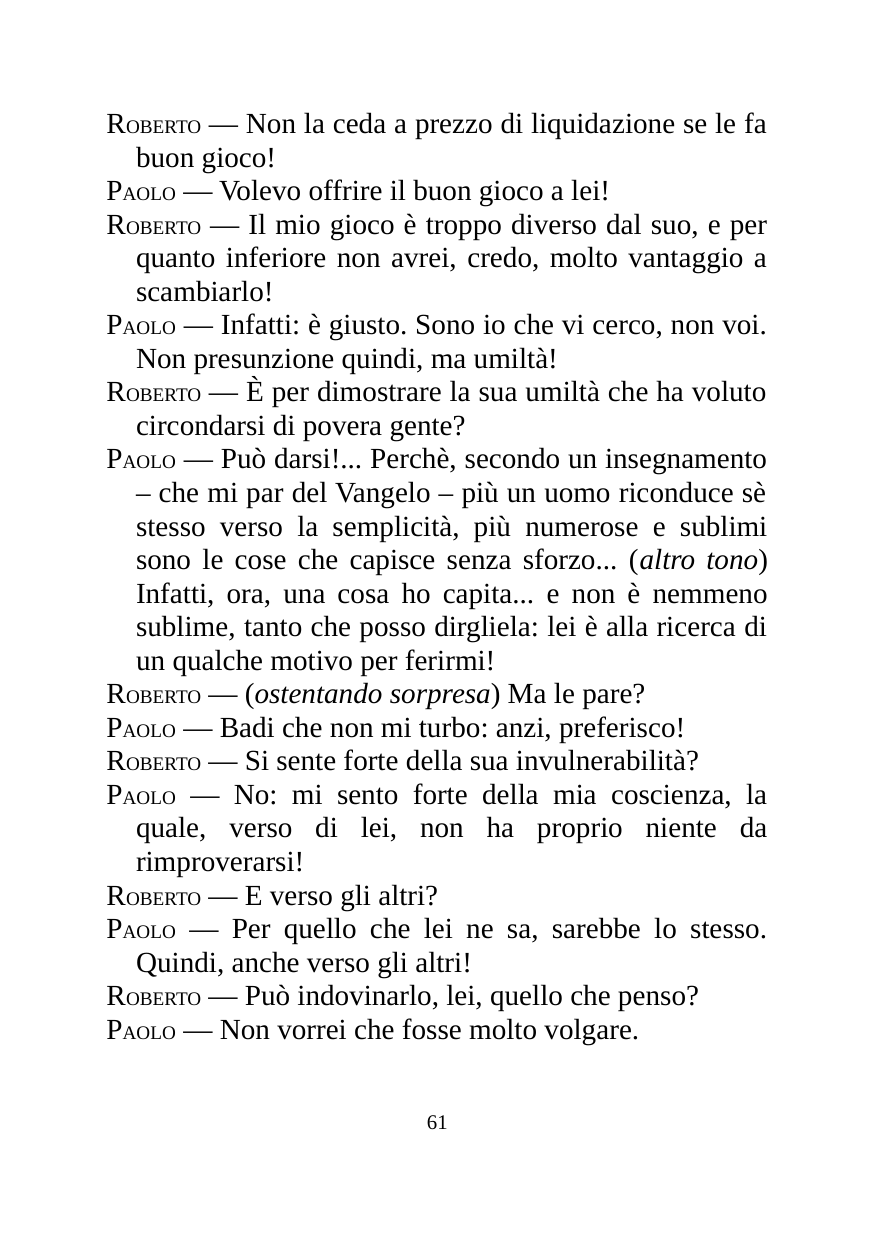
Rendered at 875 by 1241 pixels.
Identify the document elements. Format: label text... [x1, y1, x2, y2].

text Roberto — (ostentando sorpresa) Ma le pare? [106, 676, 768, 710]
text Paolo — Volevo offrire il buon gioco a lei! [106, 173, 768, 207]
text Roberto — E verso gli altri? [106, 878, 768, 911]
text Roberto — Il mio gioco è troppo diverso dal suo, e per quanto inferiore non avrei, credo, molto vantaggio a scambiarlo! [106, 207, 768, 307]
text Roberto — Può indovinarlo, lei, quello che penso? [106, 978, 768, 1012]
text Roberto — Non la ceda a prezzo di liquidazione se le fa buon gioco! [106, 106, 768, 173]
text Paolo — Badi che non mi turbo: anzi, preferisco! [106, 710, 768, 743]
text Roberto — Si sente forte della sua invulnerabilità? [106, 743, 768, 777]
text Paolo — Non vorrei che fosse molto volgare. [106, 1012, 768, 1045]
text Roberto — È per dimostrare la sua umiltà che ha voluto circondarsi di povera gente? [106, 374, 768, 442]
text Paolo — No: mi sento forte della mia coscienza, la quale, verso di lei, non ha proprio niente da rimproverarsi! [106, 777, 768, 878]
text Paolo — Può darsi!... Perchè, secondo un insegnamento – che mi par del Vangelo – più un uomo riconduce sè stesso verso la semplicità, più numerose e sublimi sono le cose che capisce senza sforzo... (altro tono) Infatti, ora, una cosa ho capita... e non è nemmeno sublime, tanto che posso dirgliela: lei è alla ricerca di un qualche motivo per ferirmi! [106, 442, 768, 676]
text Paolo — Per quello che lei ne sa, sarebbe lo stesso. Quindi, anche verso gli altri! [106, 911, 768, 978]
text Paolo — Infatti: è giusto. Sono io che vi cerco, non voi. Non presunzione quindi, ma umiltà! [106, 307, 768, 374]
